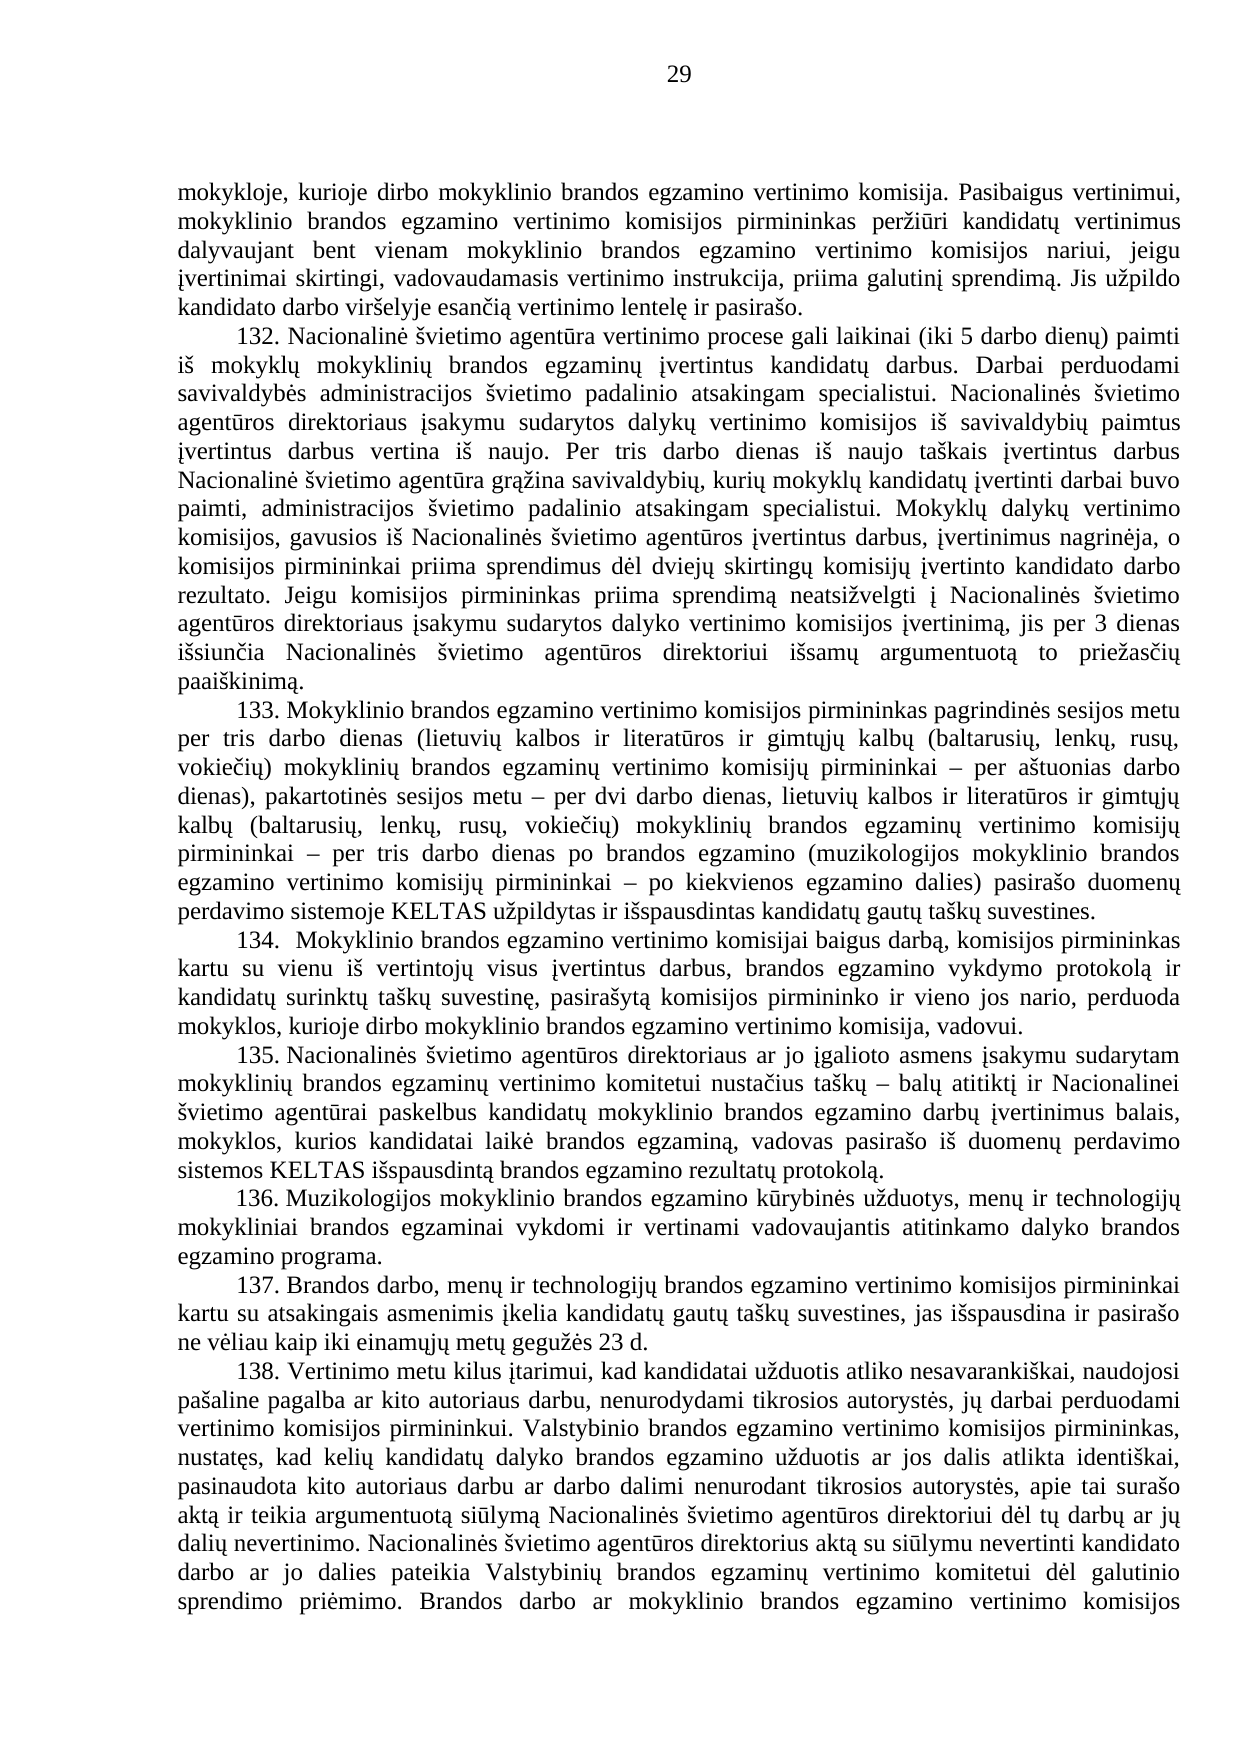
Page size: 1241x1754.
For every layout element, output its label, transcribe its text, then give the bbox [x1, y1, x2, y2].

text 136. Muzikologijos mokyklinio brandos egzamino kūrybinės užduotys, menų ir technologijų mokykliniai brandos egzaminai vykdomi ir vertinami vadovaujantis atitinkamo dalyko brandos egzamino programa. [177, 1183, 1181, 1270]
text 134. Mokyklinio brandos egzamino vertinimo komisijai baigus darbą, komisijos pirmininkas kartu su vienu iš vertintojų visus įvertintus darbus, brandos egzamino vykdymo protokolą ir kandidatų surinktų taškų suvestinę, pasirašytą komisijos pirmininko ir vieno jos nario, perduoda mokyklos, kurioje dirbo mokyklinio brandos egzamino vertinimo komisija, vadovui. [177, 925, 1181, 1040]
text 132. Nacionalinė švietimo agentūra vertinimo procese gali laikinai (iki 5 darbo dienų) paimti iš mokyklų mokyklinių brandos egzaminų įvertintus kandidatų darbus. Darbai perduodami savivaldybės administracijos švietimo padalinio atsakingam specialistui. Nacionalinės švietimo agentūros direktoriaus įsakymu sudarytos dalykų vertinimo komisijos iš savivaldybių paimtus įvertintus darbus vertina iš naujo. Per tris darbo dienas iš naujo taškais įvertintus darbus Nacionalinė švietimo agentūra grąžina savivaldybių, kurių mokyklų kandidatų įvertinti darbai buvo paimti, administracijos švietimo padalinio atsakingam specialistui. Mokyklų dalykų vertinimo komisijos, gavusios iš Nacionalinės švietimo agentūros įvertintus darbus, įvertinimus nagrinėja, o komisijos pirmininkai priima sprendimus dėl dviejų skirtingų komisijų įvertinto kandidato darbo rezultato. Jeigu komisijos pirmininkas priima sprendimą neatsižvelgti į Nacionalinės švietimo agentūros direktoriaus įsakymu sudarytos dalyko vertinimo komisijos įvertinimą, jis per 3 dienas išsiunčia Nacionalinės švietimo agentūros direktoriui išsamų argumentuotą to priežasčių paaiškinimą. [177, 321, 1181, 695]
text 137. Brandos darbo, menų ir technologijų brandos egzamino vertinimo komisijos pirmininkai kartu su atsakingais asmenimis įkelia kandidatų gautų taškų suvestines, jas išspausdina ir pasirašo ne vėliau kaip iki einamųjų metų gegužės 23 d. [177, 1270, 1181, 1356]
text mokykloje, kurioje dirbo mokyklinio brandos egzamino vertinimo komisija. Pasibaigus vertinimui, mokyklinio brandos egzamino vertinimo komisijos pirmininkas peržiūri kandidatų vertinimus dalyvaujant bent vienam mokyklinio brandos egzamino vertinimo komisijos nariui, jeigu įvertinimai skirtingi, vadovaudamasis vertinimo instrukcija, priima galutinį sprendimą. Jis užpildo kandidato darbo viršelyje esančią vertinimo lentelę ir pasirašo. [177, 177, 1181, 321]
text 135. Nacionalinės švietimo agentūros direktoriaus ar jo įgalioto asmens įsakymu sudarytam mokyklinių brandos egzaminų vertinimo komitetui nustačius taškų – balų atitiktį ir Nacionalinei švietimo agentūrai paskelbus kandidatų mokyklinio brandos egzamino darbų įvertinimus balais, mokyklos, kurios kandidatai laikė brandos egzaminą, vadovas pasirašo iš duomenų perdavimo sistemos KELTAS išspausdintą brandos egzamino rezultatų protokolą. [177, 1040, 1181, 1183]
text 138. Vertinimo metu kilus įtarimui, kad kandidatai užduotis atliko nesavarankiškai, naudojosi pašaline pagalba ar kito autoriaus darbu, nenurodydami tikrosios autorystės, jų darbai perduodami vertinimo komisijos pirmininkui. Valstybinio brandos egzamino vertinimo komisijos pirmininkas, nustatęs, kad kelių kandidatų dalyko brandos egzamino užduotis ar jos dalis atlikta identiškai, pasinaudota kito autoriaus darbu ar darbo dalimi nenurodant tikrosios autorystės, apie tai surašo aktą ir teikia argumentuotą siūlymą Nacionalinės švietimo agentūros direktoriui dėl tų darbų ar jų dalių nevertinimo. Nacionalinės švietimo agentūros direktorius aktą su siūlymu nevertinti kandidato darbo ar jo dalies pateikia Valstybinių brandos egzaminų vertinimo komitetui dėl galutinio sprendimo priėmimo. Brandos darbo ar mokyklinio brandos egzamino vertinimo komisijos [177, 1356, 1181, 1615]
text 133. Mokyklinio brandos egzamino vertinimo komisijos pirmininkas pagrindinės sesijos metu per tris darbo dienas (lietuvių kalbos ir literatūros ir gimtųjų kalbų (baltarusių, lenkų, rusų, vokiečių) mokyklinių brandos egzaminų vertinimo komisijų pirmininkai – per aštuonias darbo dienas), pakartotinės sesijos metu – per dvi darbo dienas, lietuvių kalbos ir literatūros ir gimtųjų kalbų (baltarusių, lenkų, rusų, vokiečių) mokyklinių brandos egzaminų vertinimo komisijų pirmininkai – per tris darbo dienas po brandos egzamino (muzikologijos mokyklinio brandos egzamino vertinimo komisijų pirmininkai – po kiekvienos egzamino dalies) pasirašo duomenų perdavimo sistemoje KELTAS užpildytas ir išspausdintas kandidatų gautų taškų suvestines. [177, 695, 1181, 925]
